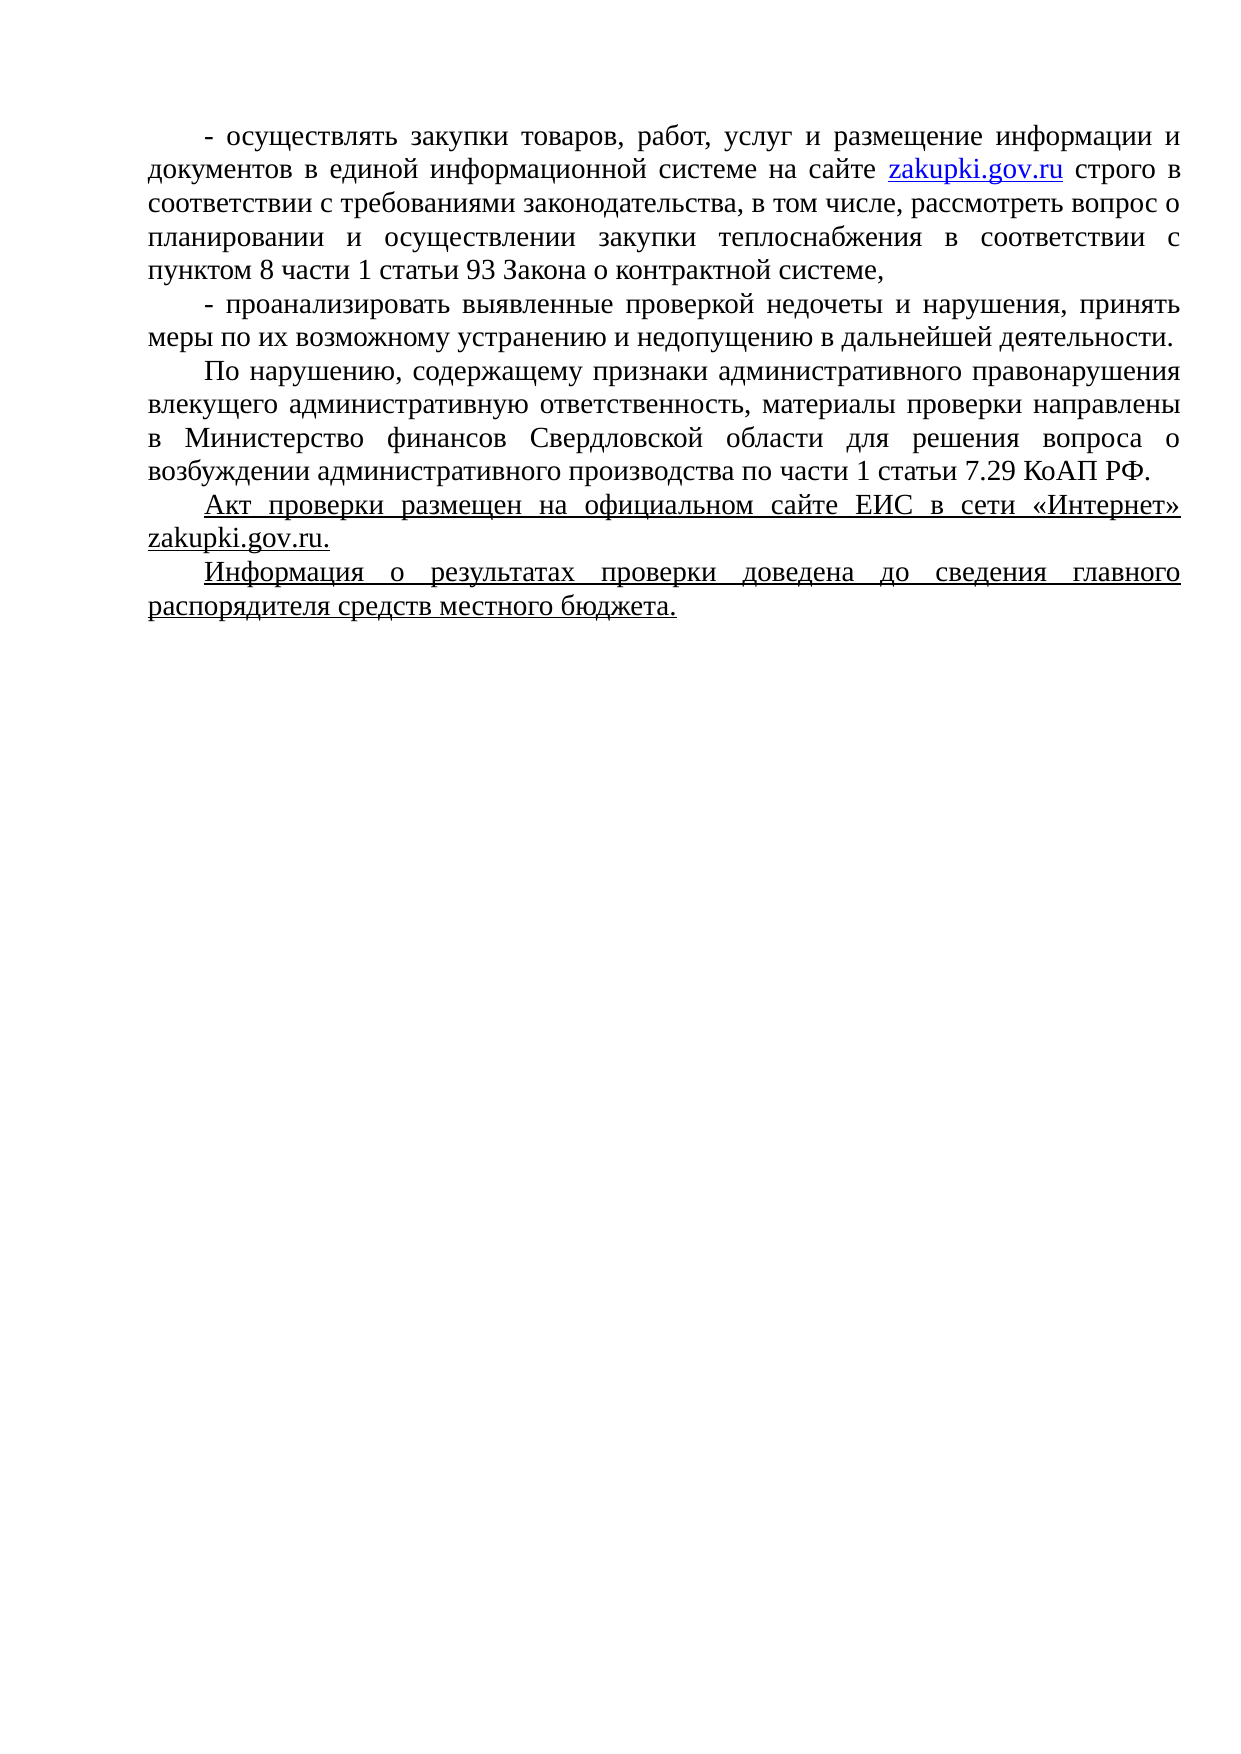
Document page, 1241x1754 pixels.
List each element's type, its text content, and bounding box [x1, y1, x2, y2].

text По нарушению, содержащему признаки административного правонарушения влекущего административную ответственность, материалы проверки направлены в Министерство финансов Свердловской области для решения вопроса о возбуждении административного производства по части 1 статьи 7.29 КоАП РФ. [148, 353, 1181, 487]
text Информация о результатах проверки доведена до сведения главного распорядителя средств местного бюджета. [148, 554, 1181, 621]
text - проанализировать выявленные проверкой недочеты и нарушения, принять меры по их возможному устранению и недопущению в дальнейшей деятельности. [148, 286, 1181, 353]
text Акт проверки размещен на официальном сайте ЕИС в сети «Интернет» zakupki.gov.ru. [148, 487, 1181, 554]
text - осуществлять закупки товаров, работ, услуг и размещение информации и документов в единой информационной системе на сайте zakupki.gov.ru строго в соответствии с требованиями законодательства, в том числе, рассмотреть вопрос о планировании и осуществлении закупки теплоснабжения в соответствии с пунктом 8 части 1 статьи 93 Закона о контрактной системе, [148, 118, 1181, 286]
